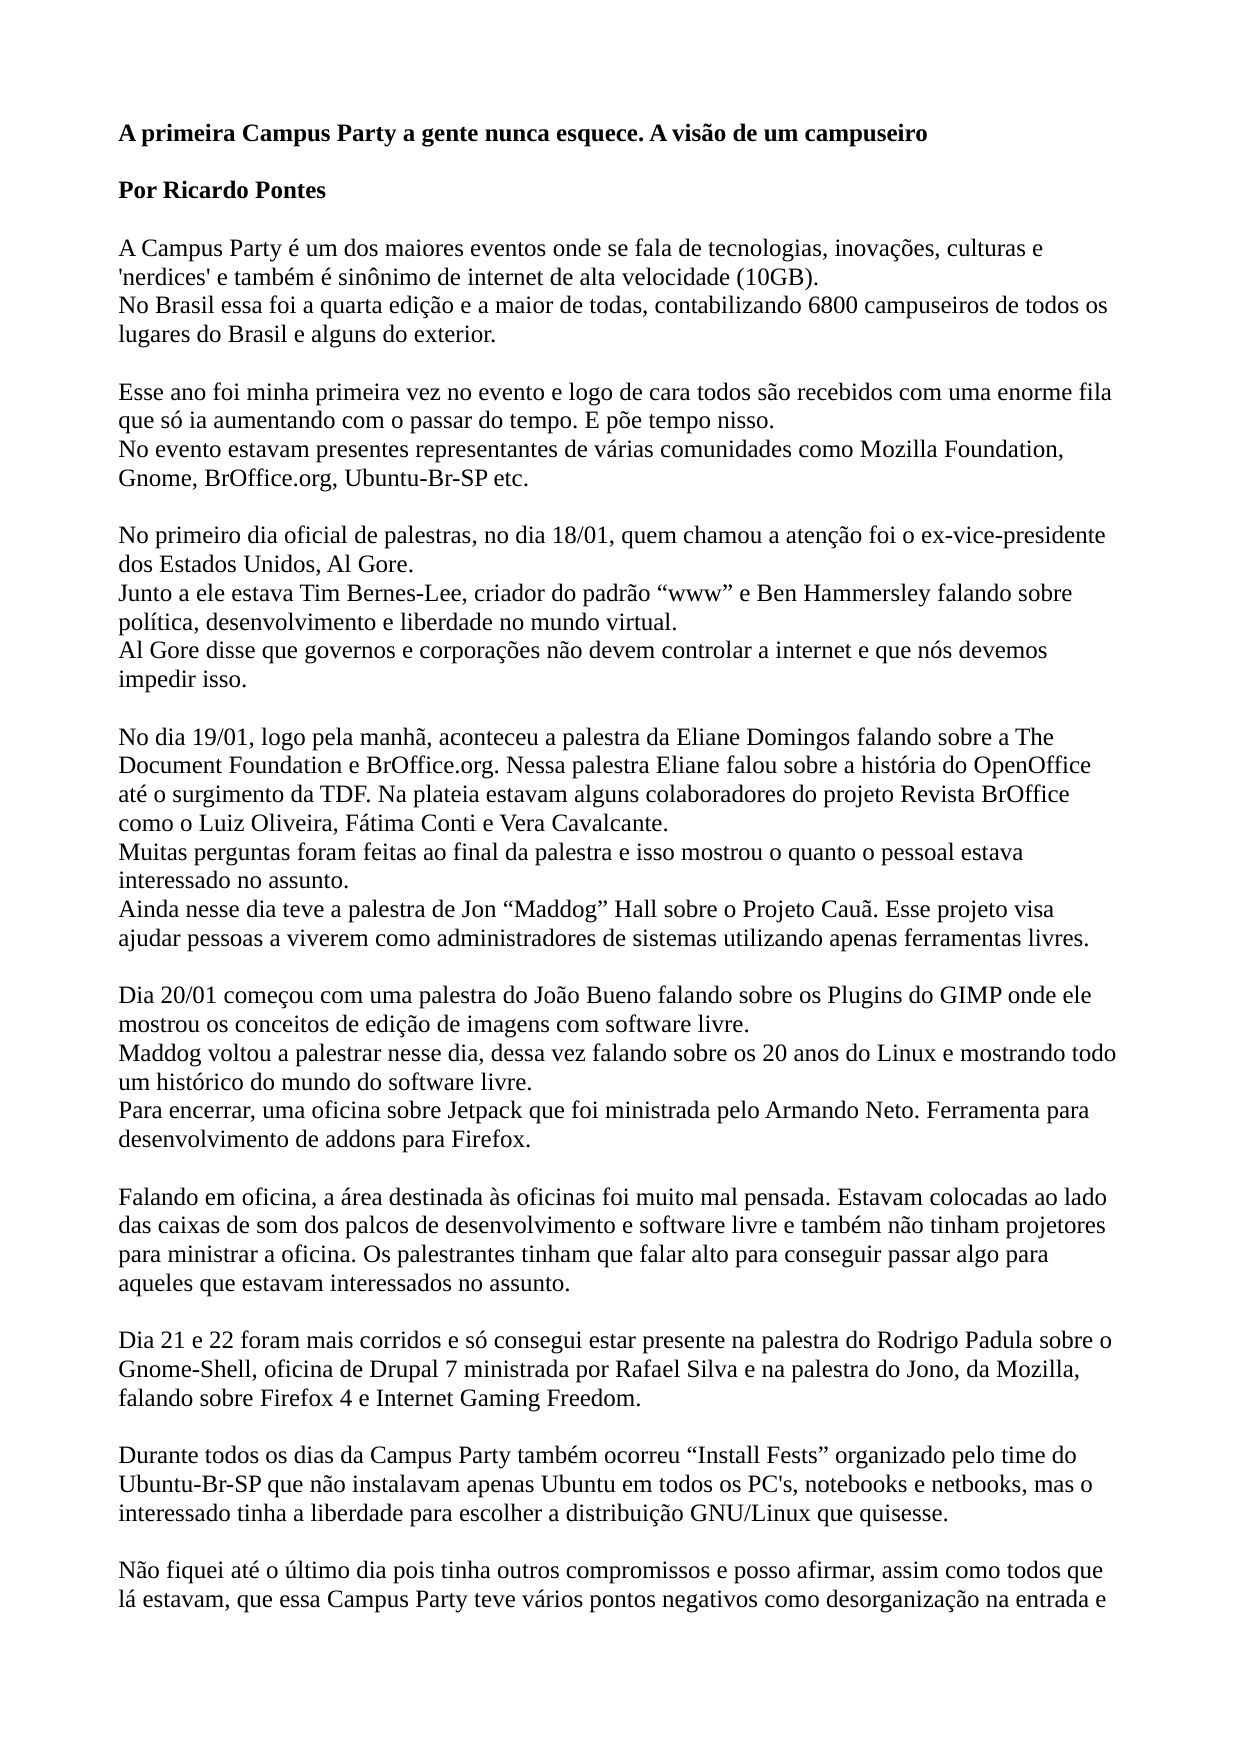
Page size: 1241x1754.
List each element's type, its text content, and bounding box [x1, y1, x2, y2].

text A primeira Campus Party a gente nunca esquece. A visão de um campuseiro [118, 118, 1122, 147]
text Dia 21 e 22 foram mais corridos e só consegui estar presente na palestra do Rodrigo Padula sobre o Gnome-Shell, oficina de Drupal 7 ministrada por Rafael Silva e na palestra do Jono, da Mozilla, falando sobre Firefox 4 e Internet Gaming Freedom. [118, 1326, 1122, 1412]
text Junto a ele estava Tim Bernes-Lee, criador do padrão “www” e Ben Hammersley falando sobre política, desenvolvimento e liberdade no mundo virtual. [118, 578, 1122, 636]
text Por Ricardo Pontes [118, 176, 1122, 204]
text Não fiquei até o último dia pois tinha outros compromissos e posso afirmar, assim como todos que lá estavam, que essa Campus Party teve vários pontos negativos como desorganização na entrada e [118, 1556, 1122, 1613]
text Para encerrar, uma oficina sobre Jetpack que foi ministrada pelo Armando Neto. Ferramenta para desenvolvimento de addons para Firefox. [118, 1096, 1122, 1153]
text Durante todos os dias da Campus Party também ocorreu “Install Fests” organizado pelo time do Ubuntu-Br-SP que não instalavam apenas Ubuntu em todos os PC's, notebooks e netbooks, mas o interessado tinha a liberdade para escolher a distribuição GNU/Linux que quisesse. [118, 1441, 1122, 1527]
text Al Gore disse que governos e corporações não devem controlar a internet e que nós devemos impedir isso. [118, 636, 1122, 693]
text Falando em oficina, a área destinada às oficinas foi muito mal pensada. Estavam colocadas ao lado das caixas de som dos palcos de desenvolvimento e software livre e também não tinham projetores para ministrar a oficina. Os palestrantes tinham que falar alto para conseguir passar algo para aqueles que estavam interessados no assunto. [118, 1182, 1122, 1297]
text Maddog voltou a palestrar nesse dia, dessa vez falando sobre os 20 anos do Linux e mostrando todo um histórico do mundo do software livre. [118, 1038, 1122, 1096]
text Dia 20/01 começou com uma palestra do João Bueno falando sobre os Plugins do GIMP onde ele mostrou os conceitos de edição de imagens com software livre. [118, 981, 1122, 1038]
text No Brasil essa foi a quarta edição e a maior de todas, contabilizando 6800 campuseiros de todos os lugares do Brasil e alguns do exterior. [118, 291, 1122, 348]
text No evento estavam presentes representantes de várias comunidades como Mozilla Foundation, Gnome, BrOffice.org, Ubuntu-Br-SP etc. [118, 434, 1122, 492]
text No dia 19/01, logo pela manhã, aconteceu a palestra da Eliane Domingos falando sobre a The Document Foundation e BrOffice.org. Nessa palestra Eliane falou sobre a história do OpenOffice até o surgimento da TDF. Na plateia estavam alguns colaboradores do projeto Revista BrOffice como o Luiz Oliveira, Fátima Conti e Vera Cavalcante. [118, 722, 1122, 837]
text Ainda nesse dia teve a palestra de Jon “Maddog” Hall sobre o Projeto Cauã. Esse projeto visa ajudar pessoas a viverem como administradores de sistemas utilizando apenas ferramentas livres. [118, 894, 1122, 952]
text Esse ano foi minha primeira vez no evento e logo de cara todos são recebidos com uma enorme fila que só ia aumentando com o passar do tempo. E põe tempo nisso. [118, 377, 1122, 434]
text No primeiro dia oficial de palestras, no dia 18/01, quem chamou a atenção foi o ex-vice-presidente dos Estados Unidos, Al Gore. [118, 521, 1122, 578]
text A Campus Party é um dos maiores eventos onde se fala de tecnologias, inovações, culturas e 'nerdices' e também é sinônimo de internet de alta velocidade (10GB). [118, 233, 1122, 291]
text Muitas perguntas foram feitas ao final da palestra e isso mostrou o quanto o pessoal estava interessado no assunto. [118, 837, 1122, 894]
